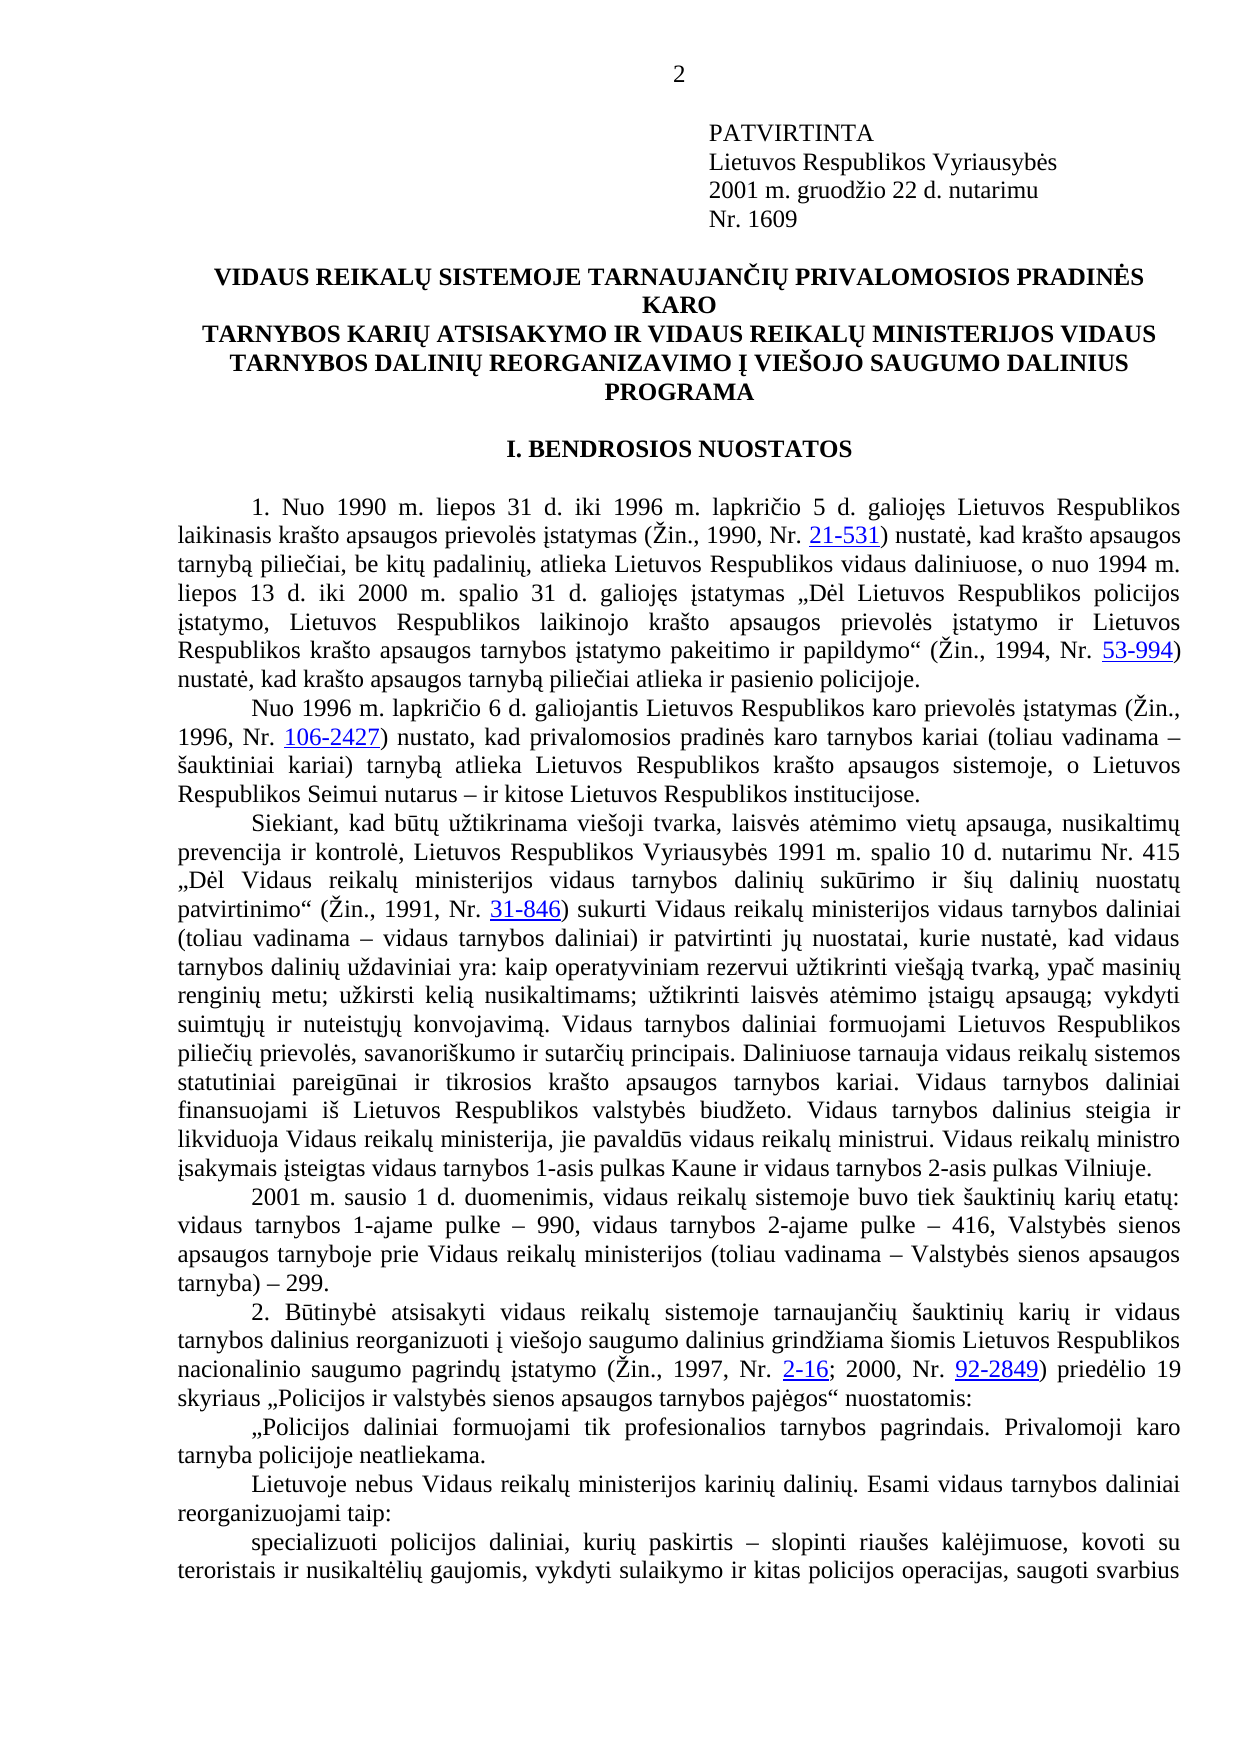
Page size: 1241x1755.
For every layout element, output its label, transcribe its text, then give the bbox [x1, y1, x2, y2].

text Nuo 1996 m. lapkričio 6 d. galiojantis Lietuvos Respublikos karo prievolės įstatymas (Žin., 1996, Nr. 106-2427) nustato, kad privalomosios pradinės karo tarnybos kariai (toliau vadinama – šauktiniai kariai) tarnybą atlieka Lietuvos Respublikos krašto apsaugos sistemoje, o Lietuvos Respublikos Seimui nutarus – ir kitose Lietuvos Respublikos institucijose. [177, 693, 1181, 808]
text Lietuvos Respublikos Vyriausybės [177, 147, 1181, 176]
text 2001 m. sausio 1 d. duomenimis, vidaus reikalų sistemoje buvo tiek šauktinių karių etatų: vidaus tarnybos 1-ajame pulke – 990, vidaus tarnybos 2-ajame pulke – 416, Valstybės sienos apsaugos tarnyboje prie Vidaus reikalų ministerijos (toliau vadinama – Valstybės sienos apsaugos tarnyba) – 299. [177, 1182, 1181, 1297]
text PATVIRTINTA [177, 118, 1181, 147]
text 2. Būtinybė atsisakyti vidaus reikalų sistemoje tarnaujančių šauktinių karių ir vidaus tarnybos dalinius reorganizuoti į viešojo saugumo dalinius grindžiama šiomis Lietuvos Respublikos nacionalinio saugumo pagrindų įstatymo (Žin., 1997, Nr. 2-16; 2000, Nr. 92-2849) priedėlio 19 skyriaus „Policijos ir valstybės sienos apsaugos tarnybos pajėgos“ nuostatomis: [177, 1297, 1181, 1412]
text 2001 m. gruodžio 22 d. nutarimu [177, 176, 1181, 204]
text PROGRAMA [177, 377, 1181, 406]
text specializuoti policijos daliniai, kurių paskirtis – slopinti riaušes kalėjimuose, kovoti su teroristais ir nusikaltėlių gaujomis, vykdyti sulaikymo ir kitas policijos operacijas, saugoti svarbius [177, 1527, 1181, 1584]
text 1. Nuo 1990 m. liepos 31 d. iki 1996 m. lapkričio 5 d. galiojęs Lietuvos Respublikos laikinasis krašto apsaugos prievolės įstatymas (Žin., 1990, Nr. 21-531) nustatė, kad krašto apsaugos tarnybą piliečiai, be kitų padalinių, atlieka Lietuvos Respublikos vidaus daliniuose, o nuo 1994 m. liepos 13 d. iki 2000 m. spalio 31 d. galiojęs įstatymas „Dėl Lietuvos Respublikos policijos įstatymo, Lietuvos Respublikos laikinojo krašto apsaugos prievolės įstatymo ir Lietuvos Respublikos krašto apsaugos tarnybos įstatymo pakeitimo ir papildymo“ (Žin., 1994, Nr. 53-994) nustatė, kad krašto apsaugos tarnybą piliečiai atlieka ir pasienio policijoje. [177, 492, 1181, 693]
text Lietuvoje nebus Vidaus reikalų ministerijos karinių dalinių. Esami vidaus tarnybos daliniai reorganizuojami taip: [177, 1469, 1181, 1527]
text „Policijos daliniai formuojami tik profesionalios tarnybos pagrindais. Privalomoji karo tarnyba policijoje neatliekama. [177, 1412, 1181, 1469]
text VIDAUS REIKALŲ SISTEMOJE TARNAUJANČIŲ PRIVALOMOSIOS PRADINĖS KARO [177, 262, 1181, 319]
text Nr. 1609 [177, 204, 1181, 233]
text Siekiant, kad būtų užtikrinama viešoji tvarka, laisvės atėmimo vietų apsauga, nusikaltimų prevencija ir kontrolė, Lietuvos Respublikos Vyriausybės 1991 m. spalio 10 d. nutarimu Nr. 415 „Dėl Vidaus reikalų ministerijos vidaus tarnybos dalinių sukūrimo ir šių dalinių nuostatų patvirtinimo“ (Žin., 1991, Nr. 31-846) sukurti Vidaus reikalų ministerijos vidaus tarnybos daliniai (toliau vadinama – vidaus tarnybos daliniai) ir patvirtinti jų nuostatai, kurie nustatė, kad vidaus tarnybos dalinių uždaviniai yra: kaip operatyviniam rezervui užtikrinti viešąją tvarką, ypač masinių renginių metu; užkirsti kelią nusikaltimams; užtikrinti laisvės atėmimo įstaigų apsaugą; vykdyti suimtųjų ir nuteistųjų konvojavimą. Vidaus tarnybos daliniai formuojami Lietuvos Respublikos piliečių prievolės, savanoriškumo ir sutarčių principais. Daliniuose tarnauja vidaus reikalų sistemos statutiniai pareigūnai ir tikrosios krašto apsaugos tarnybos kariai. Vidaus tarnybos daliniai finansuojami iš Lietuvos Respublikos valstybės biudžeto. Vidaus tarnybos dalinius steigia ir likviduoja Vidaus reikalų ministerija, jie pavaldūs vidaus reikalų ministrui. Vidaus reikalų ministro įsakymais įsteigtas vidaus tarnybos 1-asis pulkas Kaune ir vidaus tarnybos 2-asis pulkas Vilniuje. [177, 808, 1181, 1182]
text TARNYBOS DALINIŲ REORGANIZAVIMO Į VIEŠOJO SAUGUMO DALINIUS [177, 348, 1181, 377]
text TARNYBOS KARIŲ ATSISAKYMO IR VIDAUS REIKALŲ MINISTERIJOS VIDAUS [177, 319, 1181, 348]
text I. BENDROSIOS NUOSTATOS [177, 434, 1181, 463]
